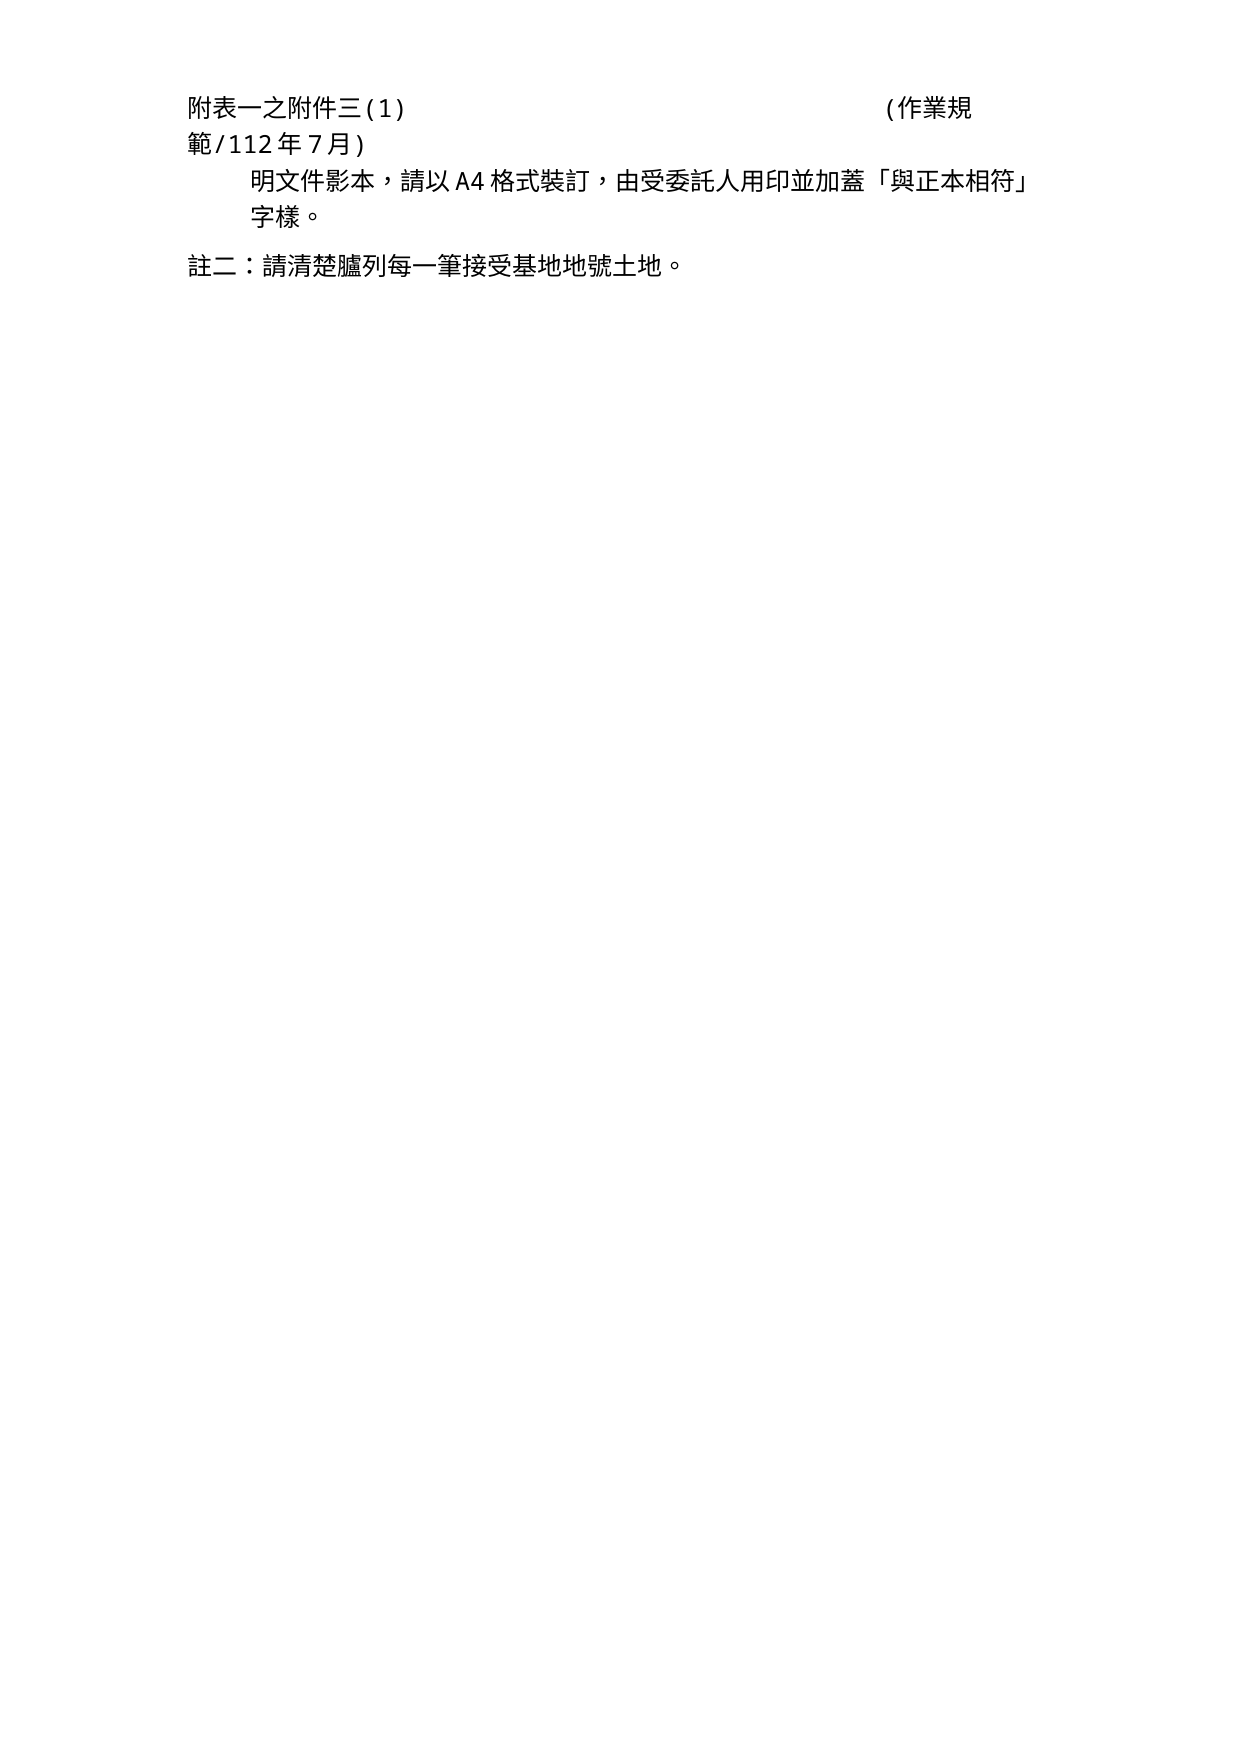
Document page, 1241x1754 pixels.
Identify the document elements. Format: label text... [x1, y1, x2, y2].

text 註二：請清楚臚列每一筆接受基地地號土地。 [187, 246, 1053, 282]
text 明文件影本，請以A4格式裝訂，由受委託人用印並加蓋「與正本相符」字樣。 [187, 161, 1053, 234]
